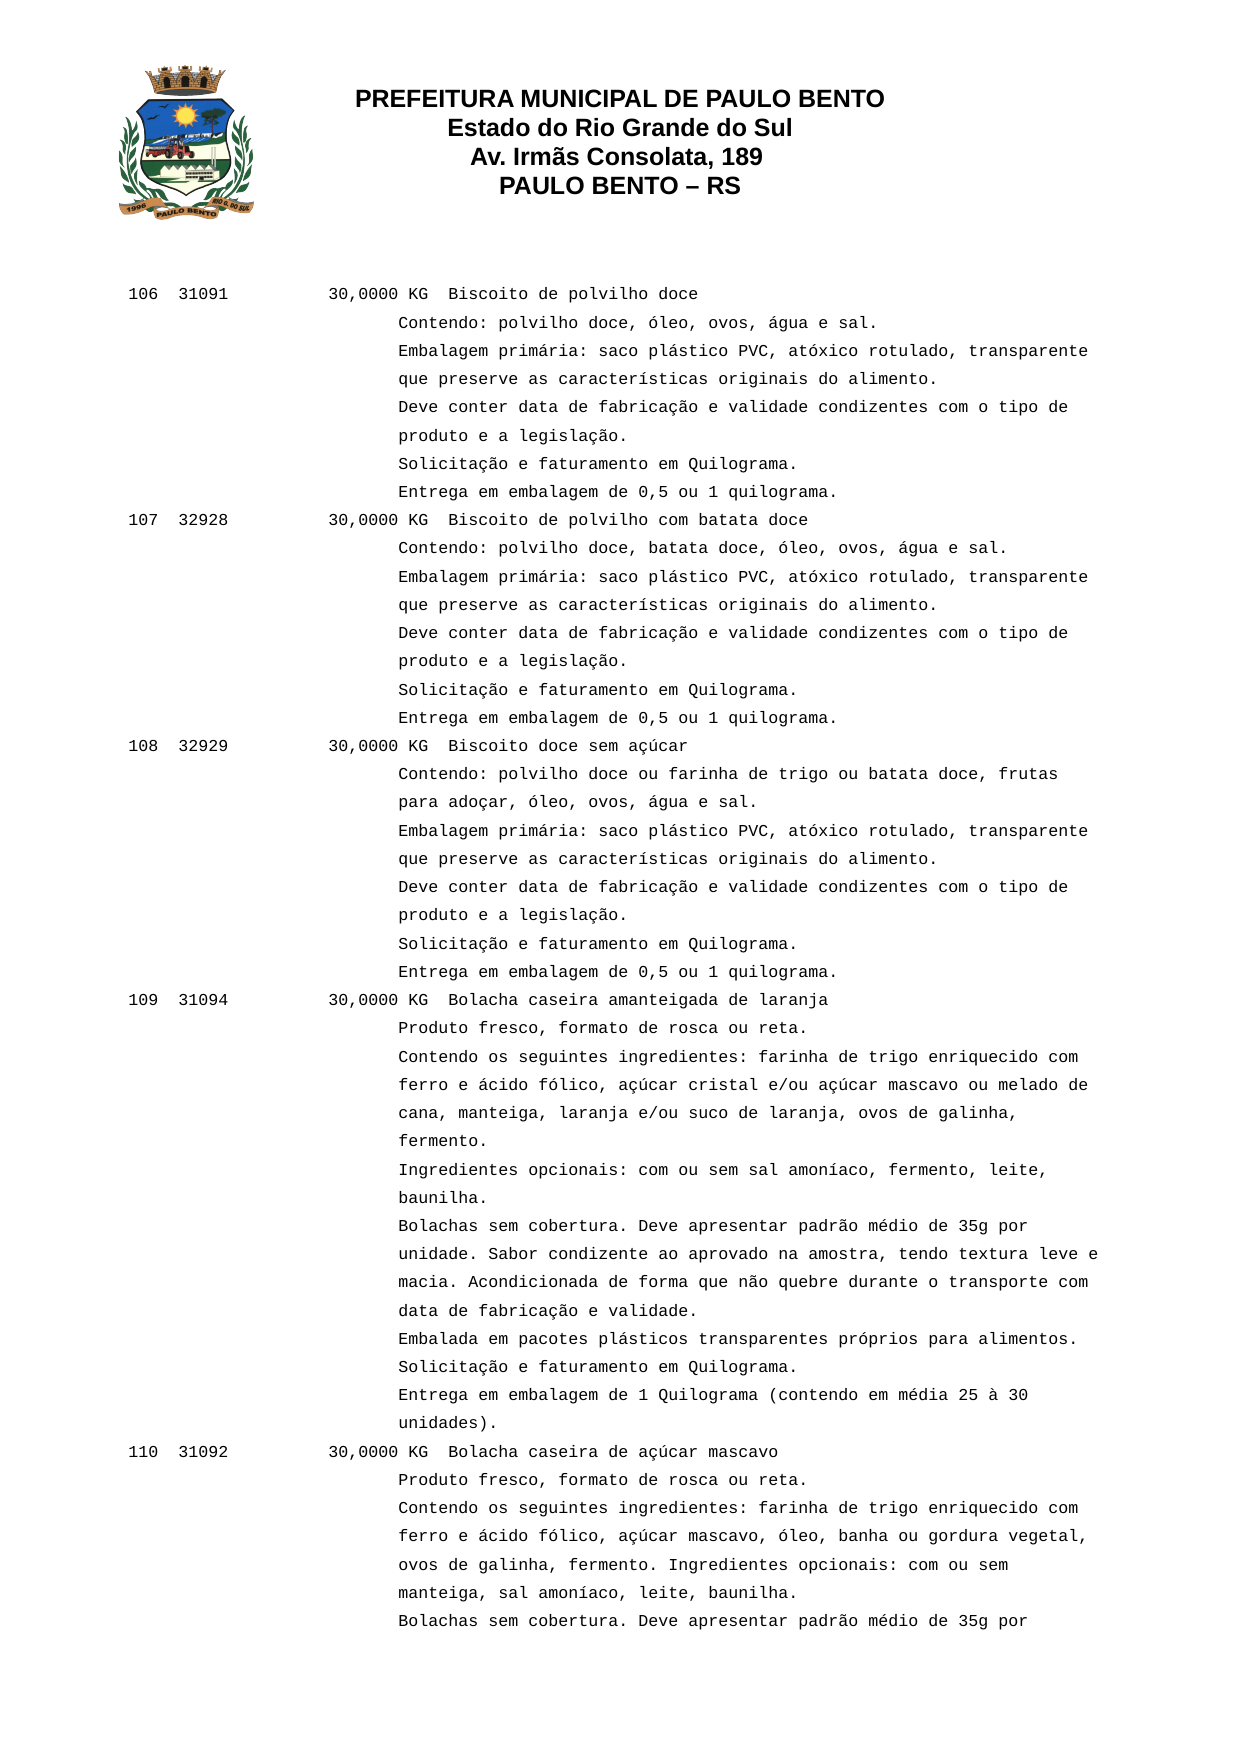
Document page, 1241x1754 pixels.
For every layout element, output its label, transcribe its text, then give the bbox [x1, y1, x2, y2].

picture [118, 65, 254, 220]
text 106 31091 30,0000 KG Biscoito de polvilho doce Contendo: polvilho doce, óleo, ovos, água e sal. Embalagem primária: saco plástico PVC, atóxico rotulado, transparente que preserve as características originais do alimento. Deve conter data de fabricação e validade condizentes com o tipo de produto e a legislação. Solicitação e faturamento em Quilograma. Entrega em embalagem de 0,5 ou 1 quilograma. 107 32928 30,0000 KG Biscoito de polvilho com batata doce Contendo: polvilho doce, batata doce, óleo, ovos, água e sal. Embalagem primária: saco plástico PVC, atóxico rotulado, transparente que preserve as características originais do alimento. Deve conter data de fabricação e validade condizentes com o tipo de produto e a legislação. Solicitação e faturamento em Quilograma. Entrega em embalagem de 0,5 ou 1 quilograma. 108 32929 30,0000 KG Biscoito doce sem açúcar Contendo: polvilho doce ou farinha de trigo ou batata doce, frutas para adoçar, óleo, ovos, água e sal. Embalagem primária: saco plástico PVC, atóxico rotulado, transparente que preserve as características originais do alimento. Deve conter data de fabricação e validade condizentes com o tipo de produto e a legislação. Solicitação e faturamento em Quilograma. Entrega em embalagem de 0,5 ou 1 quilograma. 109 31094 30,0000 KG Bolacha caseira amanteigada de laranja Produto fresco, formato de rosca ou reta. Contendo os seguintes ingredientes: farinha de trigo enriquecido com ferro e ácido fólico, açúcar cristal e/ou açúcar mascavo ou melado de cana, manteiga, laranja e/ou suco de laranja, ovos de galinha, fermento. Ingredientes opcionais: com ou sem sal amoníaco, fermento, leite, baunilha. Bolachas sem cobertura. Deve apresentar padrão médio de 35g por unidade. Sabor condizente ao aprovado na amostra, tendo textura leve e macia. Acondicionada de forma que não quebre durante o transporte com data de fabricação e validade. Embalada em pacotes plásticos transparentes próprios para alimentos. Solicitação e faturamento em Quilograma. Entrega em embalagem de 1 Quilograma (contendo em média 25 à 30 unidades). 110 31092 30,0000 KG Bolacha caseira de açúcar mascavo Produto fresco, formato de rosca ou reta. Contendo os seguintes ingredientes: farinha de trigo enriquecido com ferro e ácido fólico, açúcar mascavo, óleo, banha ou gordura vegetal, ovos de galinha, fermento. Ingredientes opcionais: com ou sem manteiga, sal amoníaco, leite, baunilha. Bolachas sem cobertura. Deve apresentar padrão médio de 35g por [118, 286, 1122, 1632]
